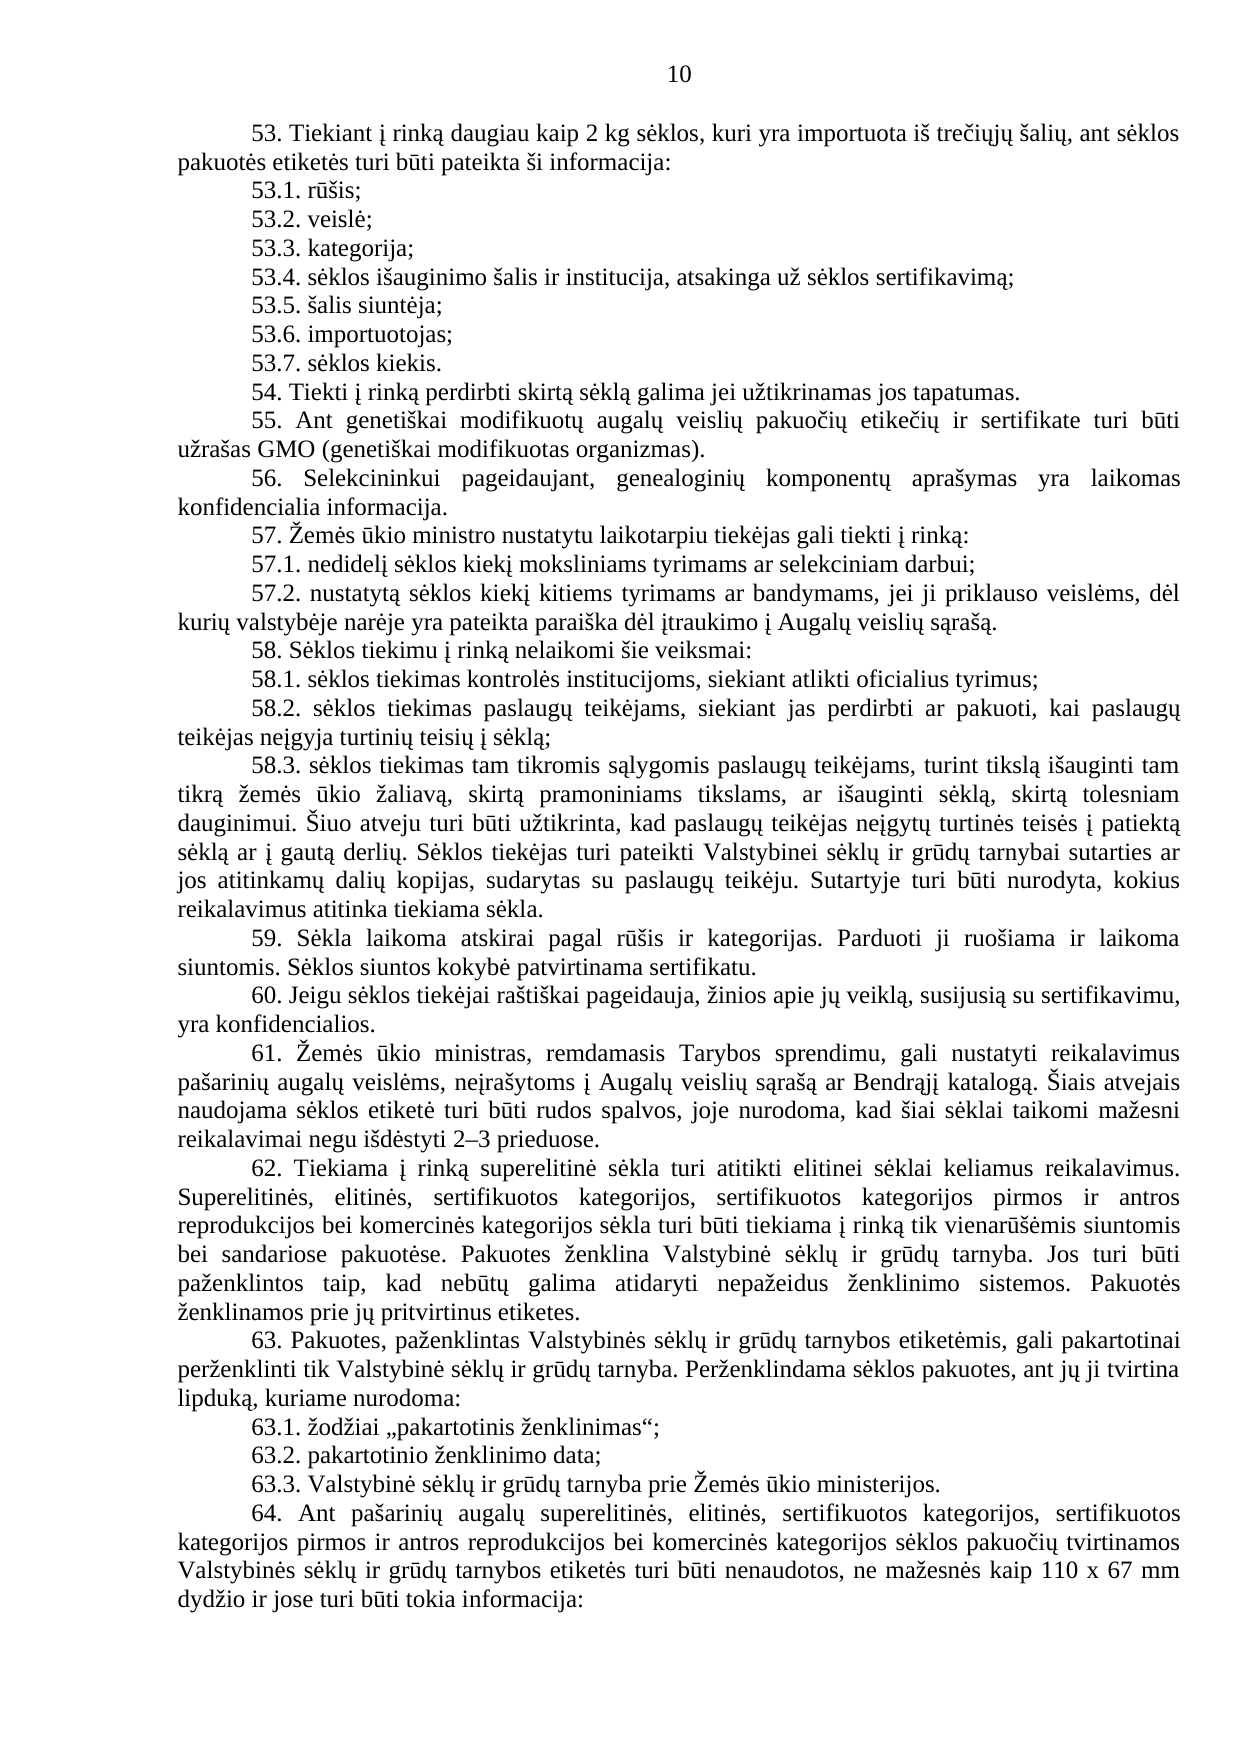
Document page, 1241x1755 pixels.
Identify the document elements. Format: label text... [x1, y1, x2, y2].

text 63.1. žodžiai „pakartotinis ženklinimas“; [177, 1412, 1181, 1441]
text 62. Tiekiama į rinką superelitinė sėkla turi atitikti elitinei sėklai keliamus reikalavimus. Superelitinės, elitinės, sertifikuotos kategorijos, sertifikuotos kategorijos pirmos ir antros reprodukcijos bei komercinės kategorijos sėkla turi būti tiekiama į rinką tik vienarūšėmis siuntomis bei sandariose pakuotėse. Pakuotes ženklina Valstybinė sėklų ir grūdų tarnyba. Jos turi būti paženklintos taip, kad nebūtų galima atidaryti nepažeidus ženklinimo sistemos. Pakuotės ženklinamos prie jų pritvirtinus etiketes. [177, 1153, 1181, 1326]
text 53.2. veislė; [177, 204, 1181, 233]
text 58.2. sėklos tiekimas paslaugų teikėjams, siekiant jas perdirbti ar pakuoti, kai paslaugų teikėjas neįgyja turtinių teisių į sėklą; [177, 693, 1181, 751]
text 54. Tiekti į rinką perdirbti skirtą sėklą galima jei užtikrinamas jos tapatumas. [177, 377, 1181, 406]
text 53. Tiekiant į rinką daugiau kaip 2 kg sėklos, kuri yra importuota iš trečiųjų šalių, ant sėklos pakuotės etiketės turi būti pateikta ši informacija: [177, 118, 1181, 176]
text 61. Žemės ūkio ministras, remdamasis Tarybos sprendimu, gali nustatyti reikalavimus pašarinių augalų veislėms, neįrašytoms į Augalų veislių sąrašą ar Bendrąjį katalogą. Šiais atvejais naudojama sėklos etiketė turi būti rudos spalvos, joje nurodoma, kad šiai sėklai taikomi mažesni reikalavimai negu išdėstyti 2–3 prieduose. [177, 1038, 1181, 1153]
text 53.4. sėklos išauginimo šalis ir institucija, atsakinga už sėklos sertifikavimą; [177, 262, 1181, 291]
text 58. Sėklos tiekimu į rinką nelaikomi šie veiksmai: [177, 636, 1181, 664]
text 63. Pakuotes, paženklintas Valstybinės sėklų ir grūdų tarnybos etiketėmis, gali pakartotinai perženklinti tik Valstybinė sėklų ir grūdų tarnyba. Perženklindama sėklos pakuotes, ant jų ji tvirtina lipduką, kuriame nurodoma: [177, 1326, 1181, 1412]
text 60. Jeigu sėklos tiekėjai raštiškai pageidauja, žinios apie jų veiklą, susijusią su sertifikavimu, yra konfidencialios. [177, 981, 1181, 1038]
text 58.1. sėklos tiekimas kontrolės institucijoms, siekiant atlikti oficialius tyrimus; [177, 664, 1181, 693]
text 53.5. šalis siuntėja; [177, 291, 1181, 319]
text 53.1. rūšis; [177, 176, 1181, 204]
text 57.1. nedidelį sėklos kiekį moksliniams tyrimams ar selekciniam darbui; [177, 549, 1181, 578]
text 64. Ant pašarinių augalų superelitinės, elitinės, sertifikuotos kategorijos, sertifikuotos kategorijos pirmos ir antros reprodukcijos bei komercinės kategorijos sėklos pakuočių tvirtinamos Valstybinės sėklų ir grūdų tarnybos etiketės turi būti nenaudotos, ne mažesnės kaip 110 x 67 mm dydžio ir jose turi būti tokia informacija: [177, 1498, 1181, 1613]
text 53.7. sėklos kiekis. [177, 348, 1181, 377]
text 53.3. kategorija; [177, 233, 1181, 262]
text 57. Žemės ūkio ministro nustatytu laikotarpiu tiekėjas gali tiekti į rinką: [177, 521, 1181, 549]
text 63.2. pakartotinio ženklinimo data; [177, 1441, 1181, 1469]
text 59. Sėkla laikoma atskirai pagal rūšis ir kategorijas. Parduoti ji ruošiama ir laikoma siuntomis. Sėklos siuntos kokybė patvirtinama sertifikatu. [177, 923, 1181, 981]
text 63.3. Valstybinė sėklų ir grūdų tarnyba prie Žemės ūkio ministerijos. [177, 1469, 1181, 1498]
text 55. Ant genetiškai modifikuotų augalų veislių pakuočių etikečių ir sertifikate turi būti užrašas GMO (genetiškai modifikuotas organizmas). [177, 406, 1181, 463]
text 56. Selekcininkui pageidaujant, genealoginių komponentų aprašymas yra laikomas konfidencialia informacija. [177, 463, 1181, 521]
text 58.3. sėklos tiekimas tam tikromis sąlygomis paslaugų teikėjams, turint tikslą išauginti tam tikrą žemės ūkio žaliavą, skirtą pramoniniams tikslams, ar išauginti sėklą, skirtą tolesniam dauginimui. Šiuo atveju turi būti užtikrinta, kad paslaugų teikėjas neįgytų turtinės teisės į patiektą sėklą ar į gautą derlių. Sėklos tiekėjas turi pateikti Valstybinei sėklų ir grūdų tarnybai sutarties ar jos atitinkamų dalių kopijas, sudarytas su paslaugų teikėju. Sutartyje turi būti nurodyta, kokius reikalavimus atitinka tiekiama sėkla. [177, 751, 1181, 923]
text 57.2. nustatytą sėklos kiekį kitiems tyrimams ar bandymams, jei ji priklauso veislėms, dėl kurių valstybėje narėje yra pateikta paraiška dėl įtraukimo į Augalų veislių sąrašą. [177, 578, 1181, 636]
text 53.6. importuotojas; [177, 319, 1181, 348]
